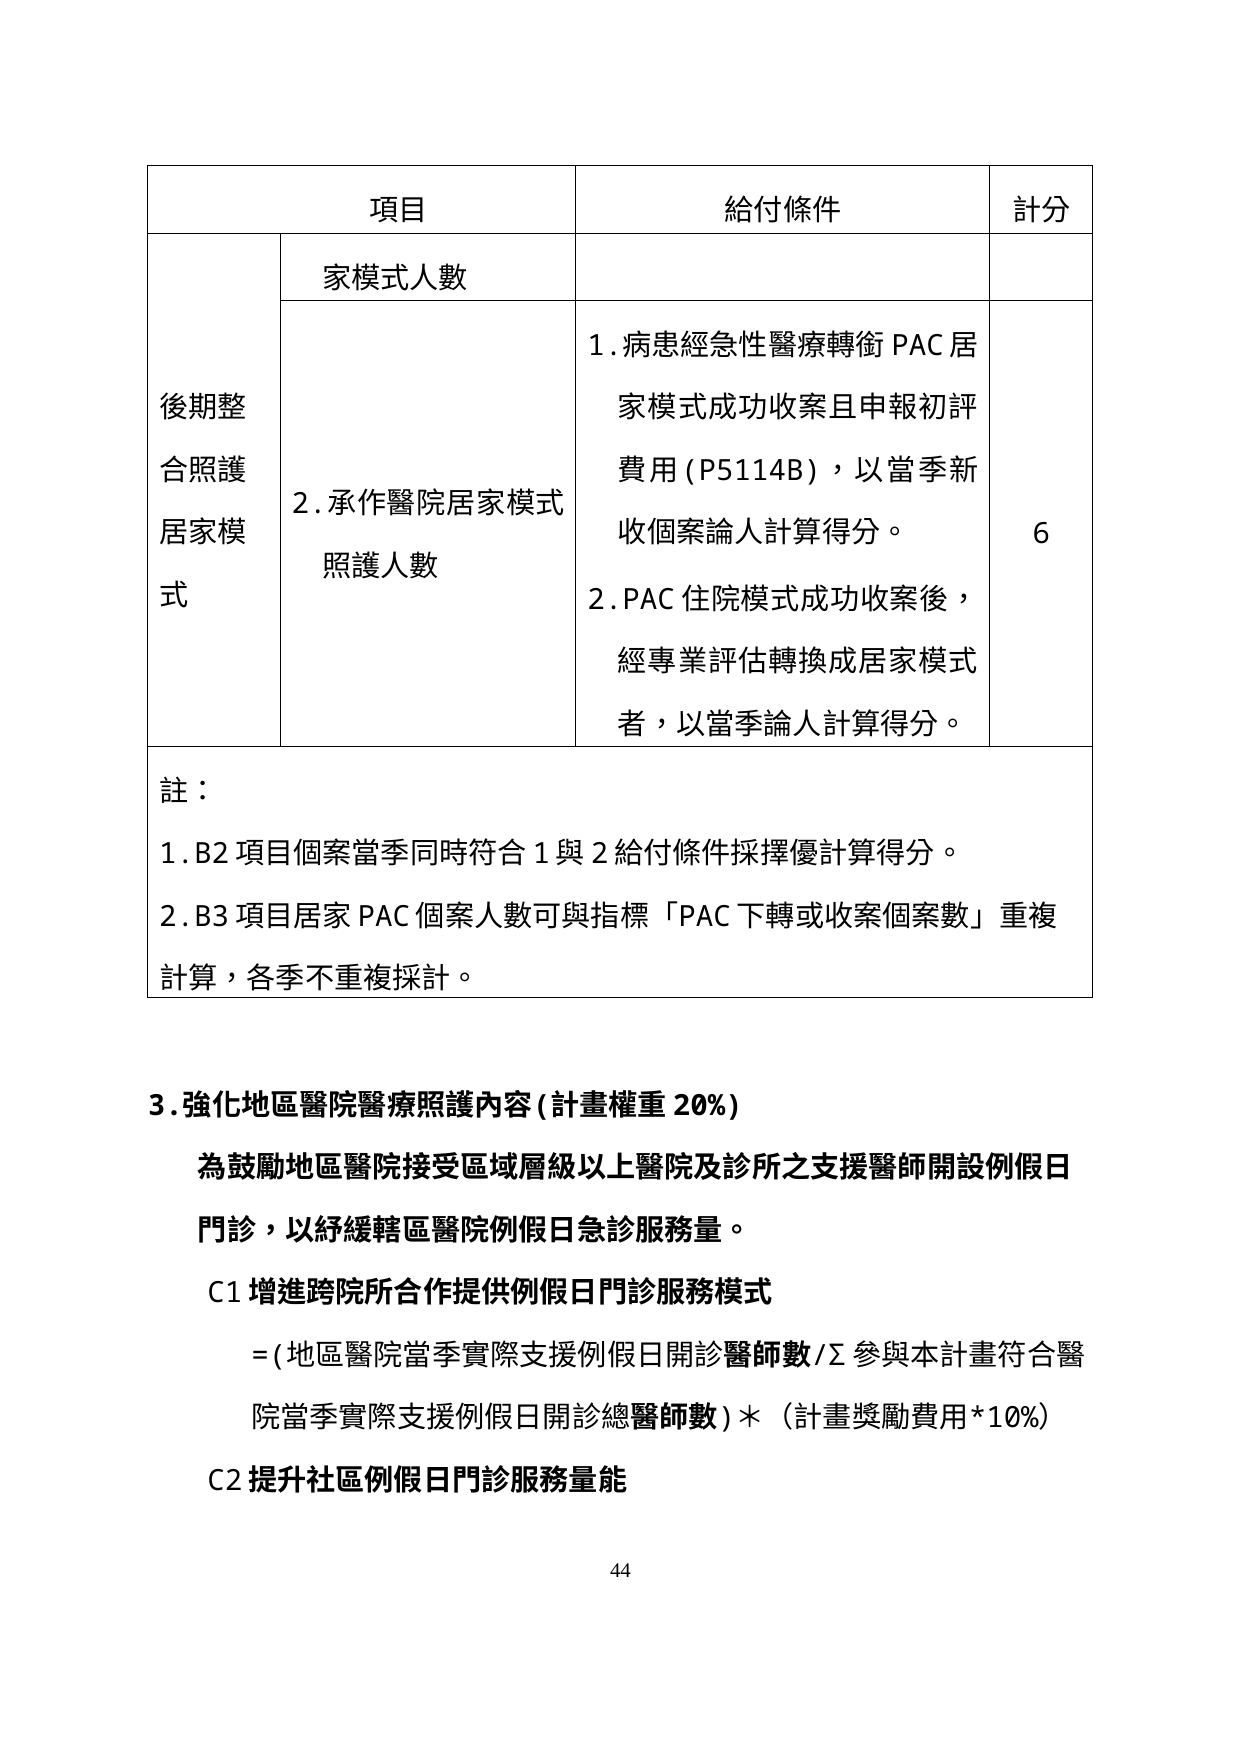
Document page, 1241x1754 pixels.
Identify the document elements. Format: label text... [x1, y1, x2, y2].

text =(地區醫院當季實際支援例假日開診醫師數/Σ參與本計畫符合醫院當季實際支援例假日開診總醫師數)＊（計畫獎勵費用*10%） [251, 1311, 1092, 1436]
table_cell 註： 1.B2項目個案當季同時符合1與2給付條件採擇優計算得分。 2.B3項目居家PAC個案人數可與指標「PAC下轉或收案個案數」重複計算，各季不重複採計。 [148, 747, 1092, 997]
table_cell 家模式人數 [281, 234, 575, 300]
table_header 給付條件 [576, 166, 989, 233]
table_cell 2.承作醫院居家模式照護人數 [281, 301, 575, 746]
text 3.強化地區醫院醫療照護內容(計畫權重20%) [148, 1061, 1092, 1123]
table_cell 後期整合照護居家模式 [148, 234, 280, 746]
table_cell 1.病患經急性醫療轉銜PAC居家模式成功收案且申報初評費用(P5114B)，以當季新收個案論人計算得分。 2.PAC住院模式成功收案後，經專業評估轉換成居家模式者，以當季論人計算得分。 [576, 301, 989, 746]
text C2提升社區例假日門診服務量能 [207, 1436, 1092, 1498]
text C1增進跨院所合作提供例假日門診服務模式 [207, 1248, 1092, 1311]
text 為鼓勵地區醫院接受區域層級以上醫院及診所之支援醫師開設例假日門診，以紓緩轄區醫院例假日急診服務量。 [198, 1123, 1092, 1248]
table_cell [990, 234, 1092, 300]
table_header 計分 [990, 166, 1092, 233]
table_header 項目 [148, 166, 575, 233]
table_cell 6 [990, 301, 1092, 746]
table_cell [576, 234, 989, 300]
